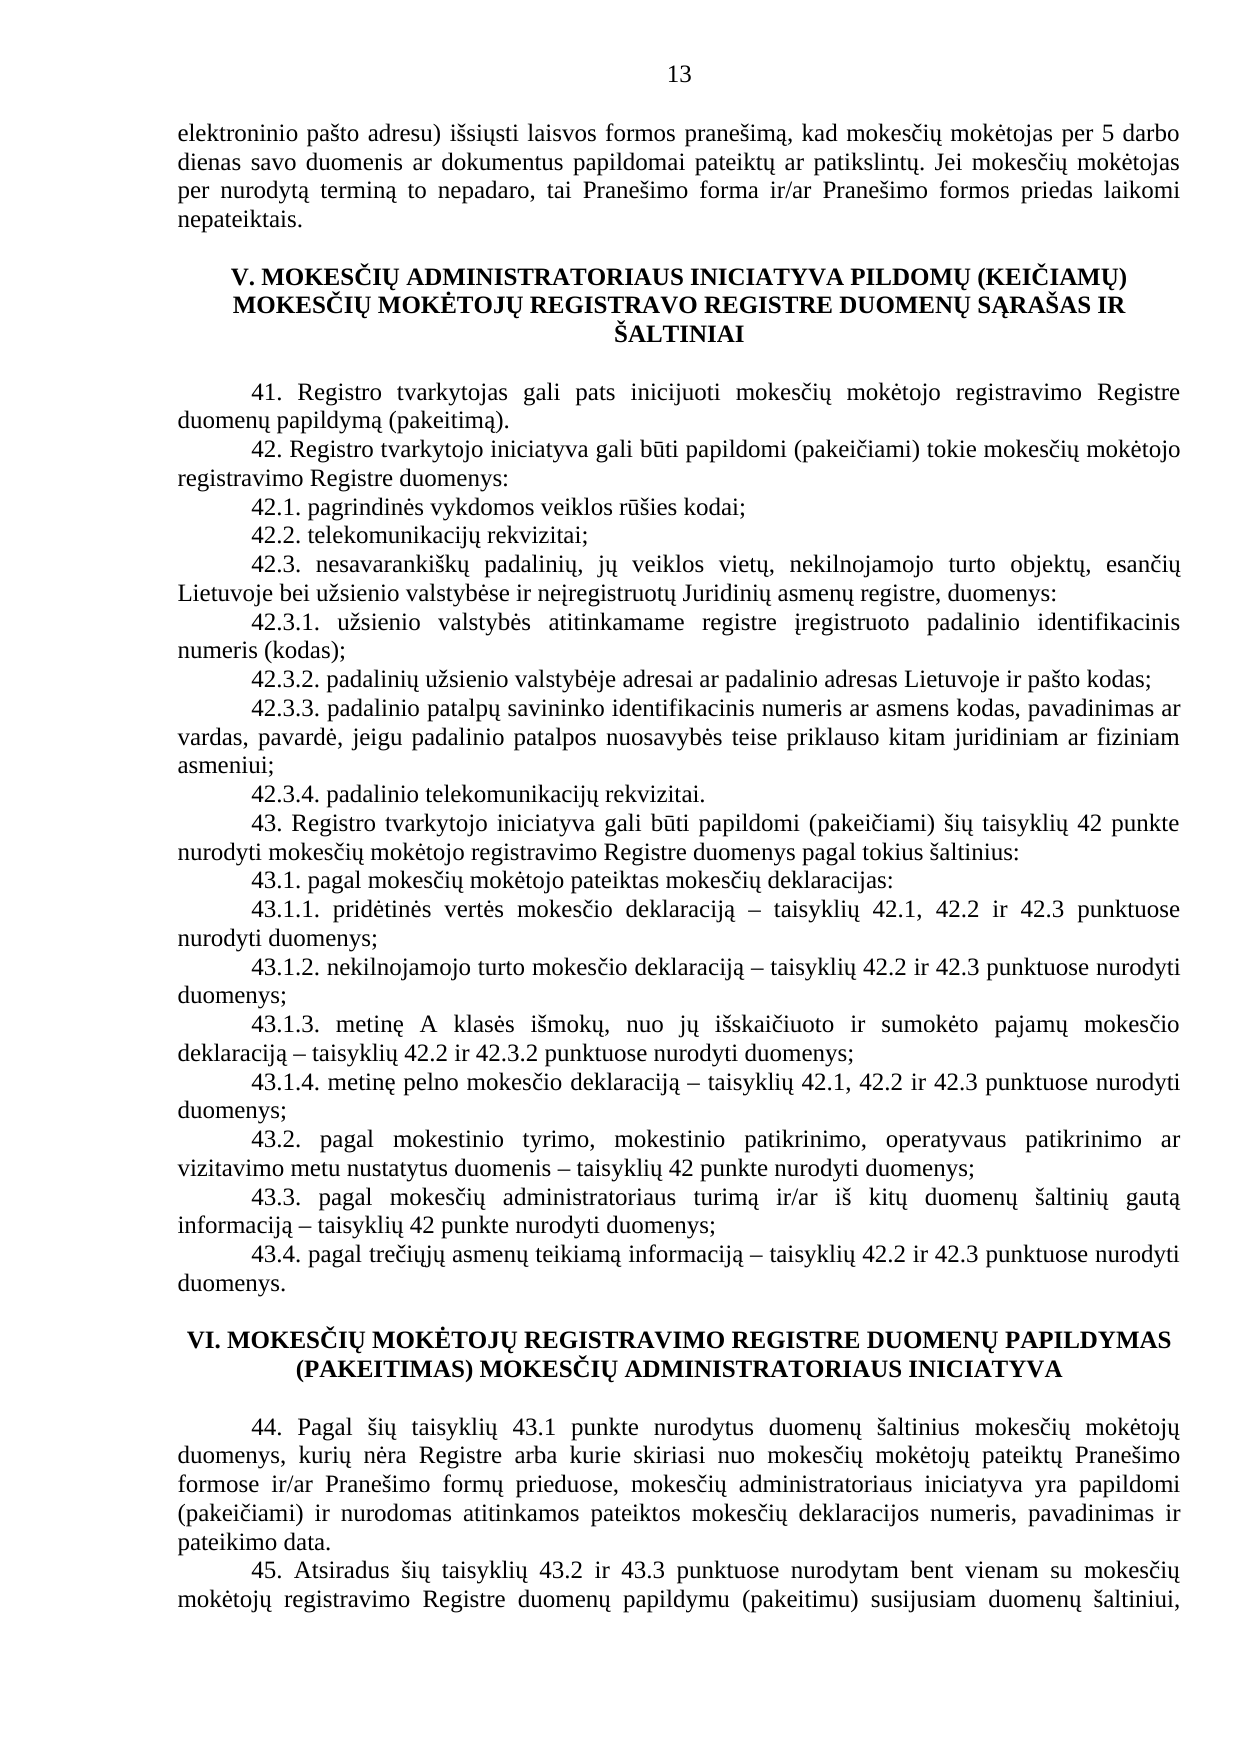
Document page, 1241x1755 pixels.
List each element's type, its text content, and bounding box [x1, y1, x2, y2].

text 43.2. pagal mokestinio tyrimo, mokestinio patikrinimo, operatyvaus patikrinimo ar vizitavimo metu nustatytus duomenis – taisyklių 42 punkte nurodyti duomenys; [177, 1124, 1181, 1182]
text 42.3.1. užsienio valstybės atitinkamame registre įregistruoto padalinio identifikacinis numeris (kodas); [177, 607, 1181, 664]
text V. MOKESČIŲ ADMINISTRATORIAUS INICIATYVA PILDOMŲ (KEIČIAMŲ) MOKESČIŲ MOKĖTOJŲ REGISTRAVO REGISTRE DUOMENŲ SĄRAŠAS IR ŠALTINIAI [177, 262, 1181, 348]
text 45. Atsiradus šių taisyklių 43.2 ir 43.3 punktuose nurodytam bent vienam su mokesčių mokėtojų registravimo Registre duomenų papildymu (pakeitimu) susijusiam duomenų šaltiniui, [177, 1556, 1181, 1613]
text 43.1. pagal mokesčių mokėtojo pateiktas mokesčių deklaracijas: [177, 866, 1181, 894]
text VI. MOKESČIŲ MOKĖTOJŲ REGISTRAVIMO REGISTRE DUOMENŲ PAPILDYMAS (PAKEITIMAS) MOKESČIŲ ADMINISTRATORIAUS INICIATYVA [177, 1326, 1181, 1383]
text 42.3.4. padalinio telekomunikacijų rekvizitai. [177, 779, 1181, 808]
text 43.4. pagal trečiųjų asmenų teikiamą informaciją – taisyklių 42.2 ir 42.3 punktuose nurodyti duomenys. [177, 1239, 1181, 1297]
text 43.1.2. nekilnojamojo turto mokesčio deklaraciją – taisyklių 42.2 ir 42.3 punktuose nurodyti duomenys; [177, 952, 1181, 1009]
text elektroninio pašto adresu) išsiųsti laisvos formos pranešimą, kad mokesčių mokėtojas per 5 darbo dienas savo duomenis ar dokumentus papildomai pateiktų ar patikslintų. Jei mokesčių mokėtojas per nurodytą terminą to nepadaro, tai Pranešimo forma ir/ar Pranešimo formos priedas laikomi nepateiktais. [177, 118, 1181, 233]
text 42.1. pagrindinės vykdomos veiklos rūšies kodai; [177, 492, 1181, 521]
text 43.1.3. metinę A klasės išmokų, nuo jų išskaičiuoto ir sumokėto pajamų mokesčio deklaraciją – taisyklių 42.2 ir 42.3.2 punktuose nurodyti duomenys; [177, 1009, 1181, 1067]
text 41. Registro tvarkytojas gali pats inicijuoti mokesčių mokėtojo registravimo Registre duomenų papildymą (pakeitimą). [177, 377, 1181, 434]
text 42. Registro tvarkytojo iniciatyva gali būti papildomi (pakeičiami) tokie mokesčių mokėtojo registravimo Registre duomenys: [177, 434, 1181, 492]
text 42.3.3. padalinio patalpų savininko identifikacinis numeris ar asmens kodas, pavadinimas ar vardas, pavardė, jeigu padalinio patalpos nuosavybės teise priklauso kitam juridiniam ar fiziniam asmeniui; [177, 693, 1181, 779]
text 43.1.4. metinę pelno mokesčio deklaraciją – taisyklių 42.1, 42.2 ir 42.3 punktuose nurodyti duomenys; [177, 1067, 1181, 1124]
text 43. Registro tvarkytojo iniciatyva gali būti papildomi (pakeičiami) šių taisyklių 42 punkte nurodyti mokesčių mokėtojo registravimo Registre duomenys pagal tokius šaltinius: [177, 808, 1181, 866]
text 43.1.1. pridėtinės vertės mokesčio deklaraciją – taisyklių 42.1, 42.2 ir 42.3 punktuose nurodyti duomenys; [177, 894, 1181, 952]
text 42.2. telekomunikacijų rekvizitai; [177, 521, 1181, 549]
text 44. Pagal šių taisyklių 43.1 punkte nurodytus duomenų šaltinius mokesčių mokėtojų duomenys, kurių nėra Registre arba kurie skiriasi nuo mokesčių mokėtojų pateiktų Pranešimo formose ir/ar Pranešimo formų prieduose, mokesčių administratoriaus iniciatyva yra papildomi (pakeičiami) ir nurodomas atitinkamos pateiktos mokesčių deklaracijos numeris, pavadinimas ir pateikimo data. [177, 1412, 1181, 1556]
text 42.3. nesavarankiškų padalinių, jų veiklos vietų, nekilnojamojo turto objektų, esančių Lietuvoje bei užsienio valstybėse ir neįregistruotų Juridinių asmenų registre, duomenys: [177, 549, 1181, 607]
text 42.3.2. padalinių užsienio valstybėje adresai ar padalinio adresas Lietuvoje ir pašto kodas; [177, 664, 1181, 693]
text 43.3. pagal mokesčių administratoriaus turimą ir/ar iš kitų duomenų šaltinių gautą informaciją – taisyklių 42 punkte nurodyti duomenys; [177, 1182, 1181, 1239]
